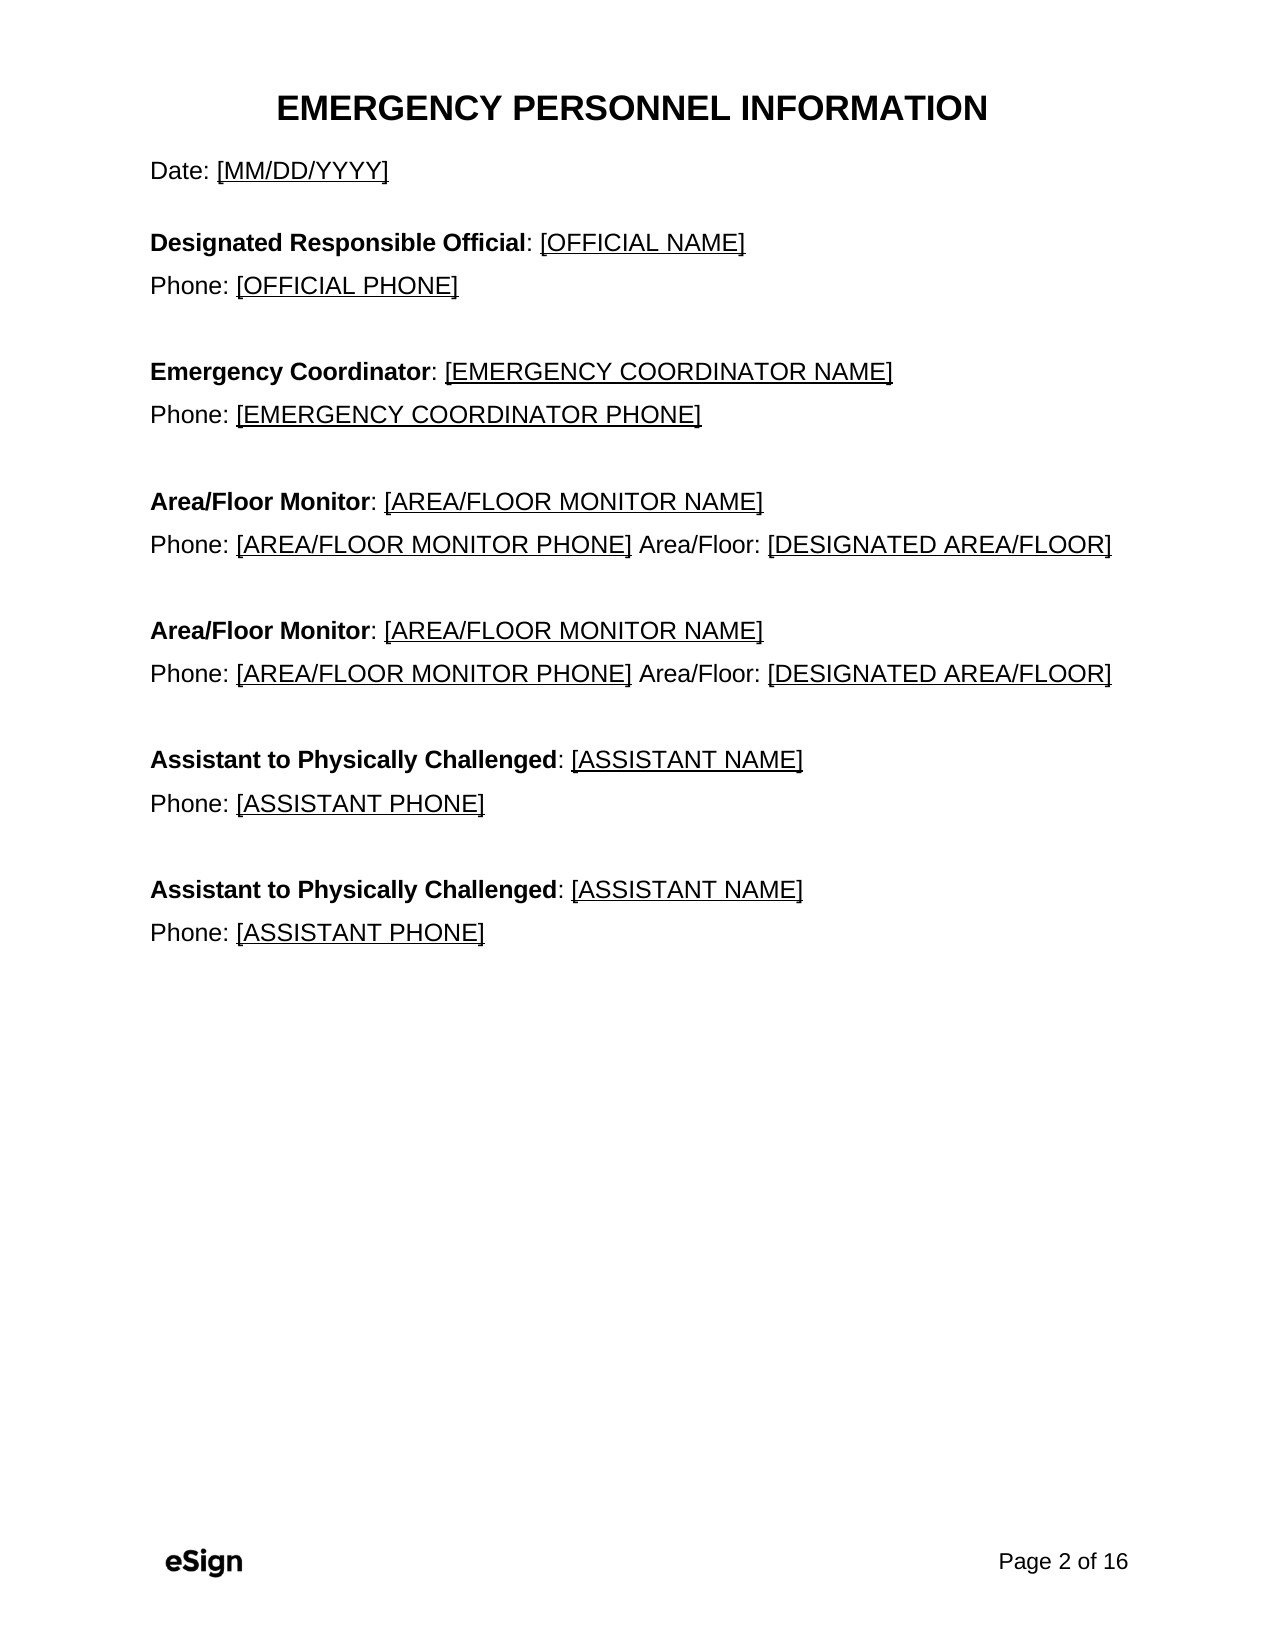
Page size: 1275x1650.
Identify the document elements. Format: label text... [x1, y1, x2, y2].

text Emergency Coordinator: [EMERGENCY COORDINATOR NAME] [150, 357, 1125, 386]
text Assistant to Physically Challenged: [ASSISTANT NAME] Phone: [ASSISTANT PHONE] [150, 875, 1125, 947]
text Area/Floor Monitor: [AREA/FLOOR MONITOR NAME] Phone: [AREA/FLOOR MONITOR PHONE] Area/Floor: [DESIGNATED AREA/FLOOR] [150, 616, 1125, 688]
text Designated Responsible Official: [OFFICIAL NAME] Phone: [OFFICIAL PHONE] [150, 228, 1125, 343]
text EMERGENCY PERSONNEL INFORMATION [150, 87, 1125, 127]
text Date: [MM/DD/YYYY] [150, 156, 1125, 185]
text Area/Floor Monitor: [AREA/FLOOR MONITOR NAME] Phone: [AREA/FLOOR MONITOR PHONE] Area/Floor: [DESIGNATED AREA/FLOOR] [150, 487, 1125, 559]
text Assistant to Physically Challenged: [ASSISTANT NAME] Phone: [ASSISTANT PHONE] [150, 746, 1125, 817]
text Phone: [EMERGENCY COORDINATOR PHONE] [150, 401, 1125, 429]
